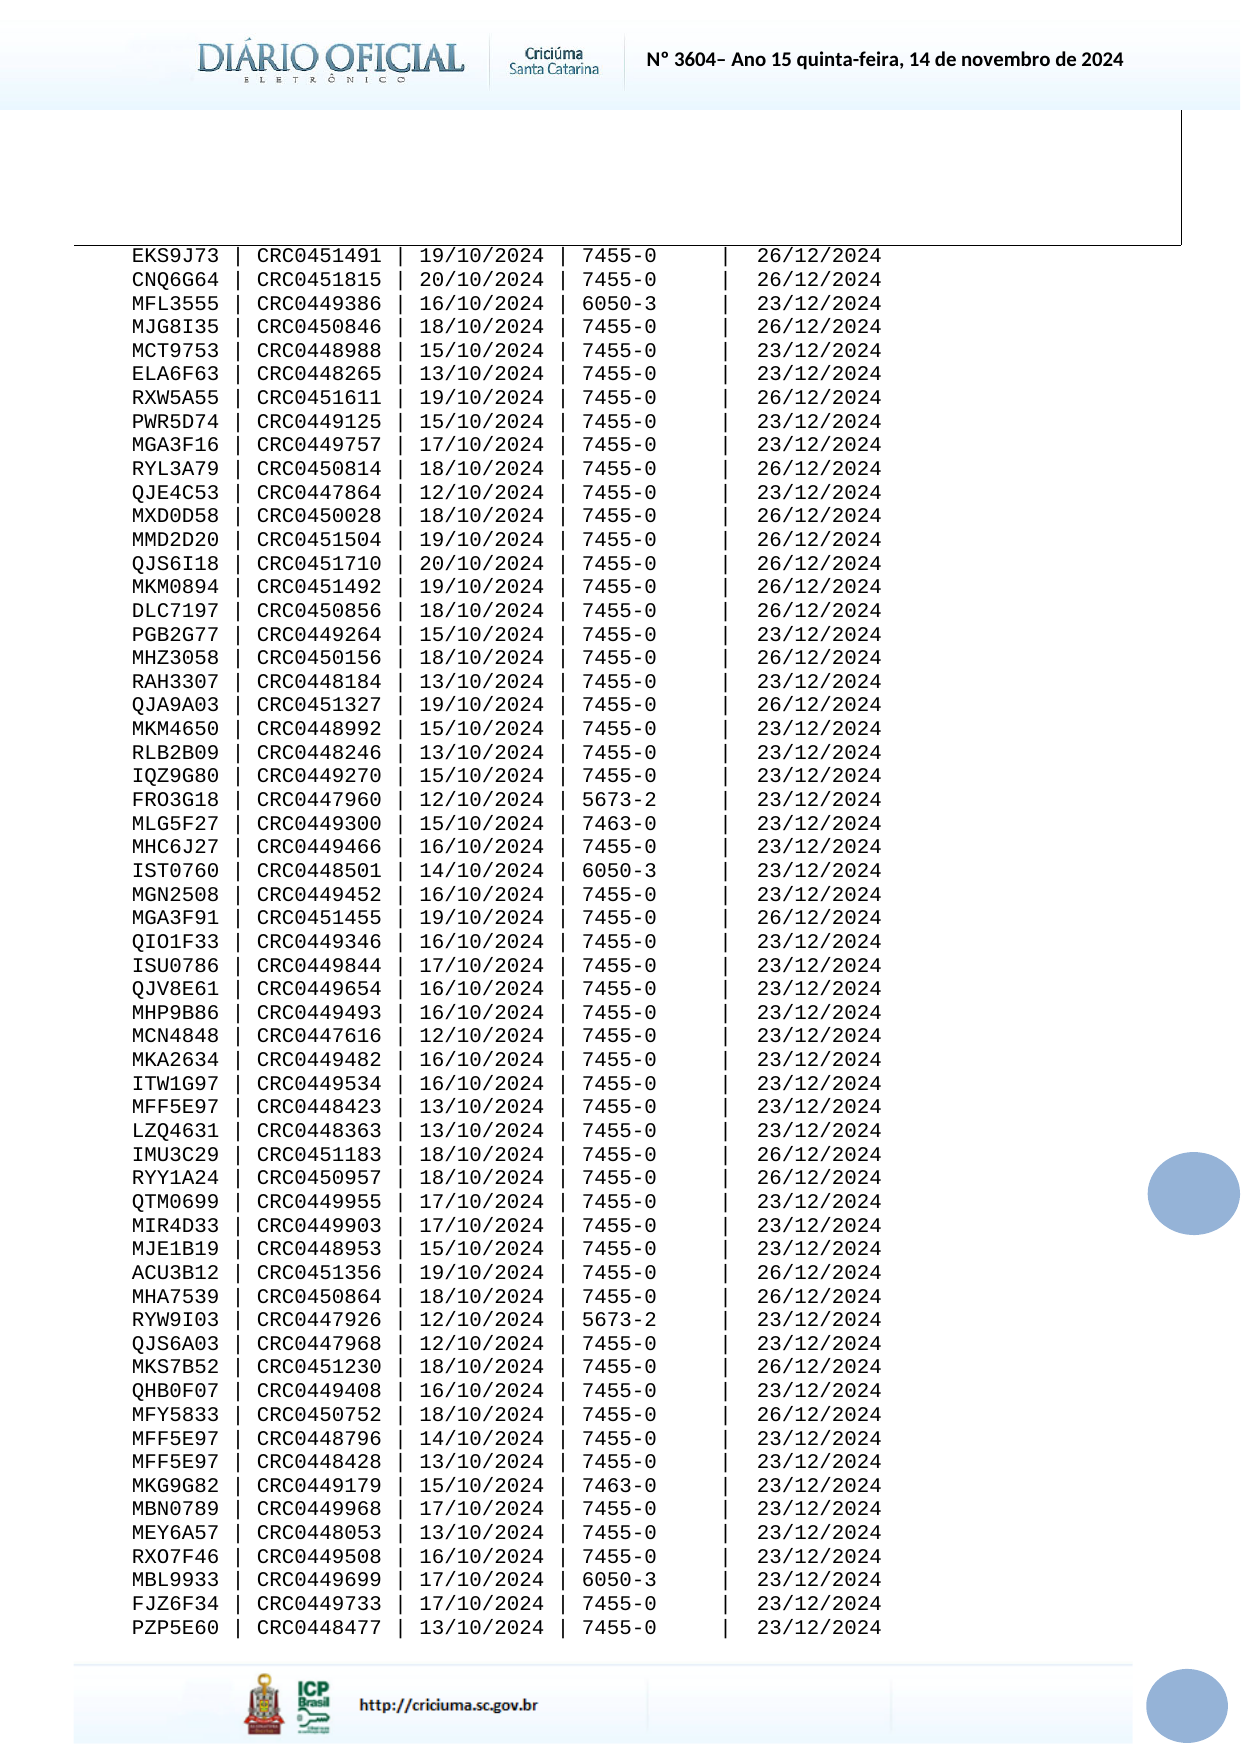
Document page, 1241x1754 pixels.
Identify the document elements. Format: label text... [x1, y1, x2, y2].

text MXD0D58 | CRC0450028 | 18/10/2024 | 7455-0 | 26/12/2024 [44, 505, 1181, 529]
text PWR5D74 | CRC0449125 | 15/10/2024 | 7455-0 | 23/12/2024 [44, 411, 1181, 434]
text MKS7B52 | CRC0451230 | 18/10/2024 | 7455-0 | 26/12/2024 [44, 1357, 1181, 1380]
text ITW1G97 | CRC0449534 | 16/10/2024 | 7455-0 | 23/12/2024 [44, 1073, 1181, 1096]
text QJS6A03 | CRC0447968 | 12/10/2024 | 7455-0 | 23/12/2024 [44, 1333, 1181, 1357]
text MFF5E97 | CRC0448428 | 13/10/2024 | 7455-0 | 23/12/2024 [44, 1451, 1181, 1475]
text MIR4D33 | CRC0449903 | 17/10/2024 | 7455-0 | 23/12/2024 [44, 1215, 1181, 1238]
text CNQ6G64 | CRC0451815 | 20/10/2024 | 7455-0 | 26/12/2024 [44, 269, 1181, 292]
text RXO7F46 | CRC0449508 | 16/10/2024 | 7455-0 | 23/12/2024 [44, 1546, 1181, 1569]
text RAH3307 | CRC0448184 | 13/10/2024 | 7455-0 | 23/12/2024 [44, 671, 1181, 694]
text FJZ6F34 | CRC0449733 | 17/10/2024 | 7455-0 | 23/12/2024 [44, 1593, 1181, 1617]
text MHP9B86 | CRC0449493 | 16/10/2024 | 7455-0 | 23/12/2024 [44, 1002, 1181, 1026]
text IST0760 | CRC0448501 | 14/10/2024 | 6050-3 | 23/12/2024 [44, 860, 1181, 884]
text MKG9G82 | CRC0449179 | 15/10/2024 | 7463-0 | 23/12/2024 [44, 1475, 1181, 1498]
text ACU3B12 | CRC0451356 | 19/10/2024 | 7455-0 | 26/12/2024 [44, 1262, 1181, 1286]
text MGA3F91 | CRC0451455 | 19/10/2024 | 7455-0 | 26/12/2024 [44, 907, 1181, 931]
text MHA7539 | CRC0450864 | 18/10/2024 | 7455-0 | 26/12/2024 [44, 1286, 1181, 1309]
text FRO3G18 | CRC0447960 | 12/10/2024 | 5673-2 | 23/12/2024 [44, 789, 1181, 813]
text ISU0786 | CRC0449844 | 17/10/2024 | 7455-0 | 23/12/2024 [44, 954, 1181, 978]
text RYY1A24 | CRC0450957 | 18/10/2024 | 7455-0 | 26/12/2024 [44, 1167, 1157, 1191]
text MFF5E97 | CRC0448796 | 14/10/2024 | 7455-0 | 23/12/2024 [44, 1427, 1181, 1451]
text MHC6J27 | CRC0449466 | 16/10/2024 | 7455-0 | 23/12/2024 [44, 836, 1181, 860]
text IQZ9G80 | CRC0449270 | 15/10/2024 | 7455-0 | 23/12/2024 [44, 765, 1181, 789]
text QJA9A03 | CRC0451327 | 19/10/2024 | 7455-0 | 26/12/2024 [44, 694, 1181, 718]
text MCT9753 | CRC0448988 | 15/10/2024 | 7455-0 | 23/12/2024 [44, 340, 1181, 363]
text MBN0789 | CRC0449968 | 17/10/2024 | 7455-0 | 23/12/2024 [44, 1498, 1181, 1522]
text RLB2B09 | CRC0448246 | 13/10/2024 | 7455-0 | 23/12/2024 [44, 742, 1181, 765]
text MFL3555 | CRC0449386 | 16/10/2024 | 6050-3 | 23/12/2024 [44, 292, 1181, 316]
text QJS6I18 | CRC0451710 | 20/10/2024 | 7455-0 | 26/12/2024 [44, 553, 1181, 576]
text QJE4C53 | CRC0447864 | 12/10/2024 | 7455-0 | 23/12/2024 [44, 482, 1181, 505]
text MFY5833 | CRC0450752 | 18/10/2024 | 7455-0 | 26/12/2024 [44, 1404, 1181, 1427]
text MJG8I35 | CRC0450846 | 18/10/2024 | 7455-0 | 26/12/2024 [44, 316, 1181, 340]
text QTM0699 | CRC0449955 | 17/10/2024 | 7455-0 | 23/12/2024 [44, 1191, 1153, 1215]
text QHB0F07 | CRC0449408 | 16/10/2024 | 7455-0 | 23/12/2024 [44, 1380, 1181, 1404]
text MKM4650 | CRC0448992 | 15/10/2024 | 7455-0 | 23/12/2024 [44, 718, 1181, 742]
text ELA6F63 | CRC0448265 | 13/10/2024 | 7455-0 | 23/12/2024 [44, 363, 1181, 387]
text QJV8E61 | CRC0449654 | 16/10/2024 | 7455-0 | 23/12/2024 [44, 978, 1181, 1002]
text MHZ3058 | CRC0450156 | 18/10/2024 | 7455-0 | 26/12/2024 [44, 647, 1181, 671]
text MKA2634 | CRC0449482 | 16/10/2024 | 7455-0 | 23/12/2024 [44, 1049, 1181, 1073]
text MCN4848 | CRC0447616 | 12/10/2024 | 7455-0 | 23/12/2024 [44, 1026, 1181, 1049]
text MGA3F16 | CRC0449757 | 17/10/2024 | 7455-0 | 23/12/2024 [44, 434, 1181, 458]
text MJE1B19 | CRC0448953 | 15/10/2024 | 7455-0 | 23/12/2024 [44, 1238, 1181, 1262]
text RYW9I03 | CRC0447926 | 12/10/2024 | 5673-2 | 23/12/2024 [44, 1309, 1181, 1333]
text PGB2G77 | CRC0449264 | 15/10/2024 | 7455-0 | 23/12/2024 [44, 623, 1181, 647]
text QIO1F33 | CRC0449346 | 16/10/2024 | 7455-0 | 23/12/2024 [44, 931, 1181, 954]
text DLC7197 | CRC0450856 | 18/10/2024 | 7455-0 | 26/12/2024 [44, 600, 1181, 623]
text MFF5E97 | CRC0448423 | 13/10/2024 | 7455-0 | 23/12/2024 [44, 1096, 1181, 1120]
text MEY6A57 | CRC0448053 | 13/10/2024 | 7455-0 | 23/12/2024 [44, 1522, 1181, 1546]
text IMU3C29 | CRC0451183 | 18/10/2024 | 7455-0 | 26/12/2024 [44, 1144, 1181, 1167]
text LZQ4631 | CRC0448363 | 13/10/2024 | 7455-0 | 23/12/2024 [44, 1120, 1181, 1144]
text EKS9J73 | CRC0451491 | 19/10/2024 | 7455-0 | 26/12/2024 [44, 245, 1181, 269]
text MBL9933 | CRC0449699 | 17/10/2024 | 6050-3 | 23/12/2024 [44, 1569, 1181, 1593]
text PZP5E60 | CRC0448477 | 13/10/2024 | 7455-0 | 23/12/2024 [44, 1617, 1181, 1640]
text MGN2508 | CRC0449452 | 16/10/2024 | 7455-0 | 23/12/2024 [44, 884, 1181, 907]
text RYL3A79 | CRC0450814 | 18/10/2024 | 7455-0 | 26/12/2024 [44, 458, 1181, 482]
text MMD2D20 | CRC0451504 | 19/10/2024 | 7455-0 | 26/12/2024 [44, 529, 1181, 553]
text MLG5F27 | CRC0449300 | 15/10/2024 | 7463-0 | 23/12/2024 [44, 813, 1181, 836]
text MKM0894 | CRC0451492 | 19/10/2024 | 7455-0 | 26/12/2024 [44, 576, 1181, 600]
text RXW5A55 | CRC0451611 | 19/10/2024 | 7455-0 | 26/12/2024 [44, 387, 1181, 411]
